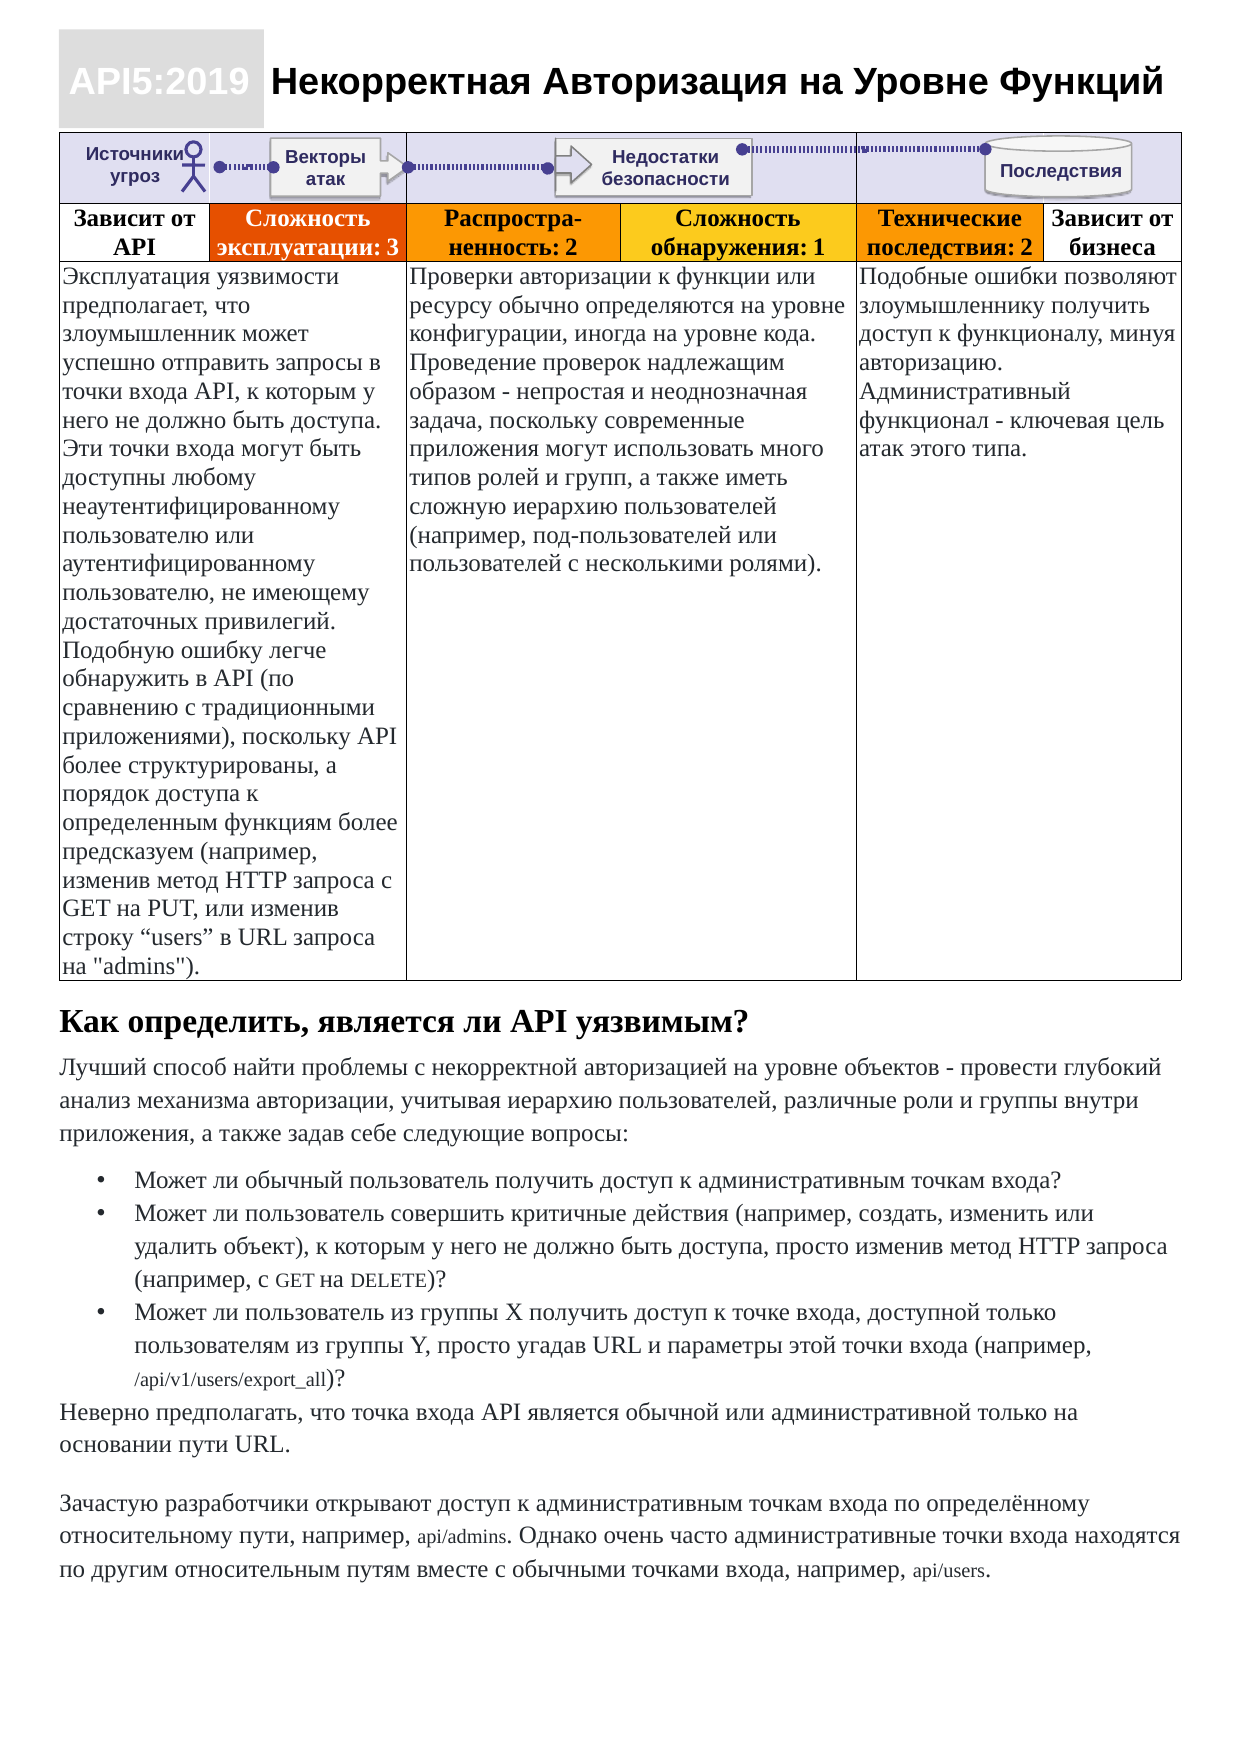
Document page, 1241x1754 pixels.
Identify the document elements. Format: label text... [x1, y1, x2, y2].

subtitle Как определить, является ли API уязвимым? [59, 1001, 1181, 1039]
text Зачастую разработчики открывают доступ к административным точкам входа по определённому относительному пути, например, api/admins. Однако очень часто административные точки входа находятся по другим относительным путям вместе с обычными точками входа, например, api/users. [59, 1488, 1181, 1582]
table_header [620, 133, 856, 203]
table_cell Сложность эксплуатации: 3 [210, 204, 406, 261]
table_header [857, 133, 1043, 203]
table_cell Проверки авторизации к функции или ресурсу обычно определяются на уровне конфигурации, иногда на уровне кода. Проведение проверок надлежащим образом - непростая и неоднозначная задача, поскольку современные приложения могут использовать много типов ролей и групп, а также иметь сложную иерархию пользователей (например, под-пользователей или пользователей с несколькими ролями). [407, 262, 856, 980]
table_cell Зависит от API [60, 204, 209, 261]
table_cell Эксплуатация уязвимости предполагает, что злоумышленник может успешно отправить запросы в точки входа API, к которым у него не должно быть доступа. Эти точки входа могут быть доступны любому неаутентифицированному пользователю или аутентифицированному пользователю, не имеющему достаточных привилегий. Подобную ошибку легче обнаружить в API (по сравнению с традиционными приложениями), поскольку API более структурированы, а порядок доступа к определенным функциям более предсказуем (например, изменив метод HTTP запроса с GET на PUT, или изменив строку “users” в URL запроса на "admins"). [60, 262, 406, 980]
table_cell Подобные ошибки позволяют злоумышленнику получить доступ к функционалу, минуя авторизацию. Административный функционал - ключевая цель атак этого типа. [857, 262, 1181, 980]
table_header [407, 133, 620, 203]
list Может ли обычный пользователь получить доступ к административным точкам входа? [97, 1165, 1181, 1194]
list Может ли пользователь из группы Х получить доступ к точке входа, доступной только пользователям из группы Y, просто угадав URL и параметры этой точки входа (например, /api/v1/users/export_all)? [97, 1297, 1181, 1392]
text Неверно предполагать, что точка входа API является обычной или административной только на основании пути URL. [59, 1397, 1181, 1458]
table_cell Зависит от бизнеса [1044, 204, 1181, 261]
table_header [60, 133, 209, 203]
table_cell Технические последствия: 2 [857, 204, 1043, 261]
table_cell Сложность обнаружения: 1 [621, 204, 856, 261]
list Может ли пользователь совершить критичные действия (например, создать, изменить или удалить объект), к которым у него не должно быть доступа, просто изменив метод HTTP запроса (например, с GET на DELETE)? [97, 1198, 1181, 1293]
table_header [1044, 133, 1181, 203]
table_header [210, 133, 406, 203]
table_cell Распростра-ненность: 2 [407, 204, 620, 261]
text Лучший способ найти проблемы с некорректной авторизацией на уровне объектов - провести глубокий анализ механизма авторизации, учитывая иерархию пользователей, различные роли и группы внутри приложения, а также задав себе следующие вопросы: [59, 1052, 1181, 1147]
